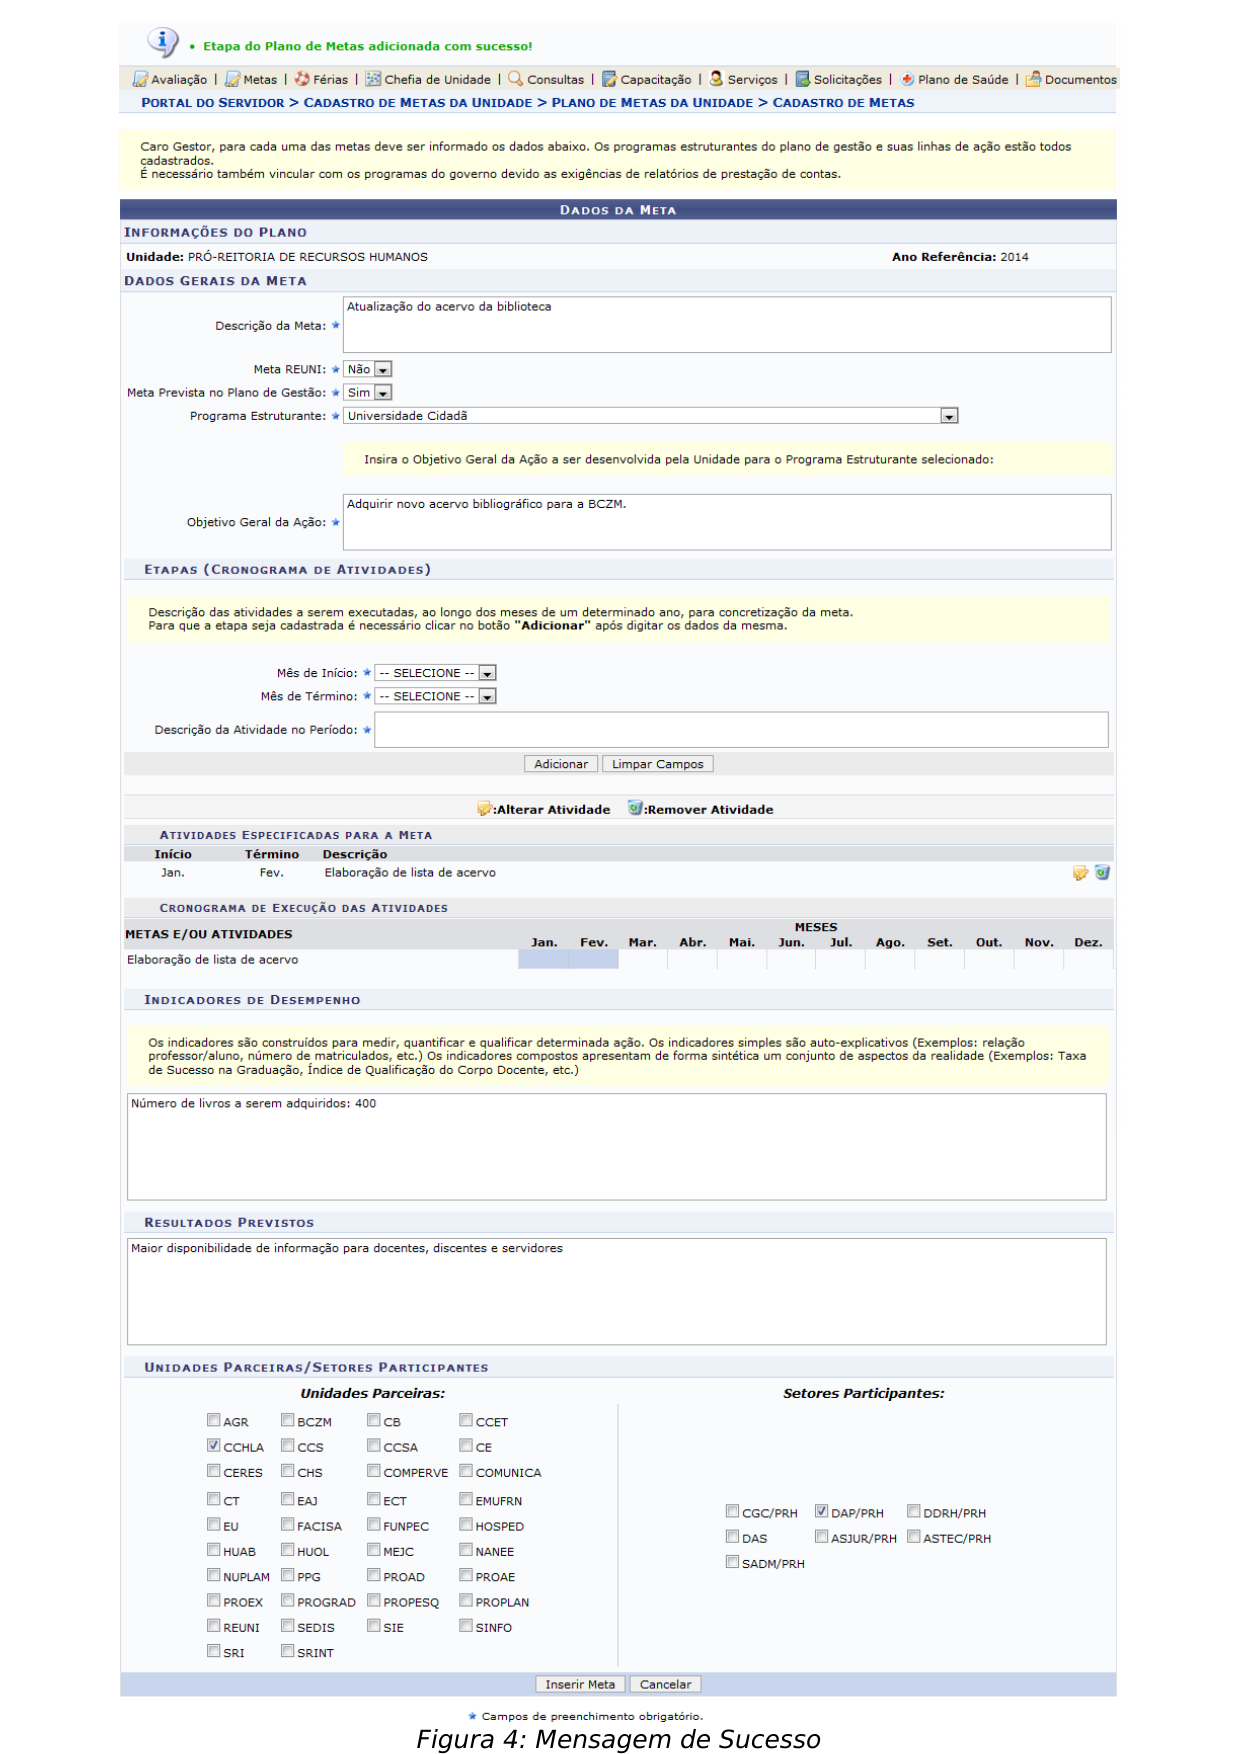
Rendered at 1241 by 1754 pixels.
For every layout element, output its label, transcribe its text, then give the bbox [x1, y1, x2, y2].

text Figura 4: Mensagem de Sucesso [118, 1725, 1122, 1754]
picture [118, 23, 1123, 1725]
